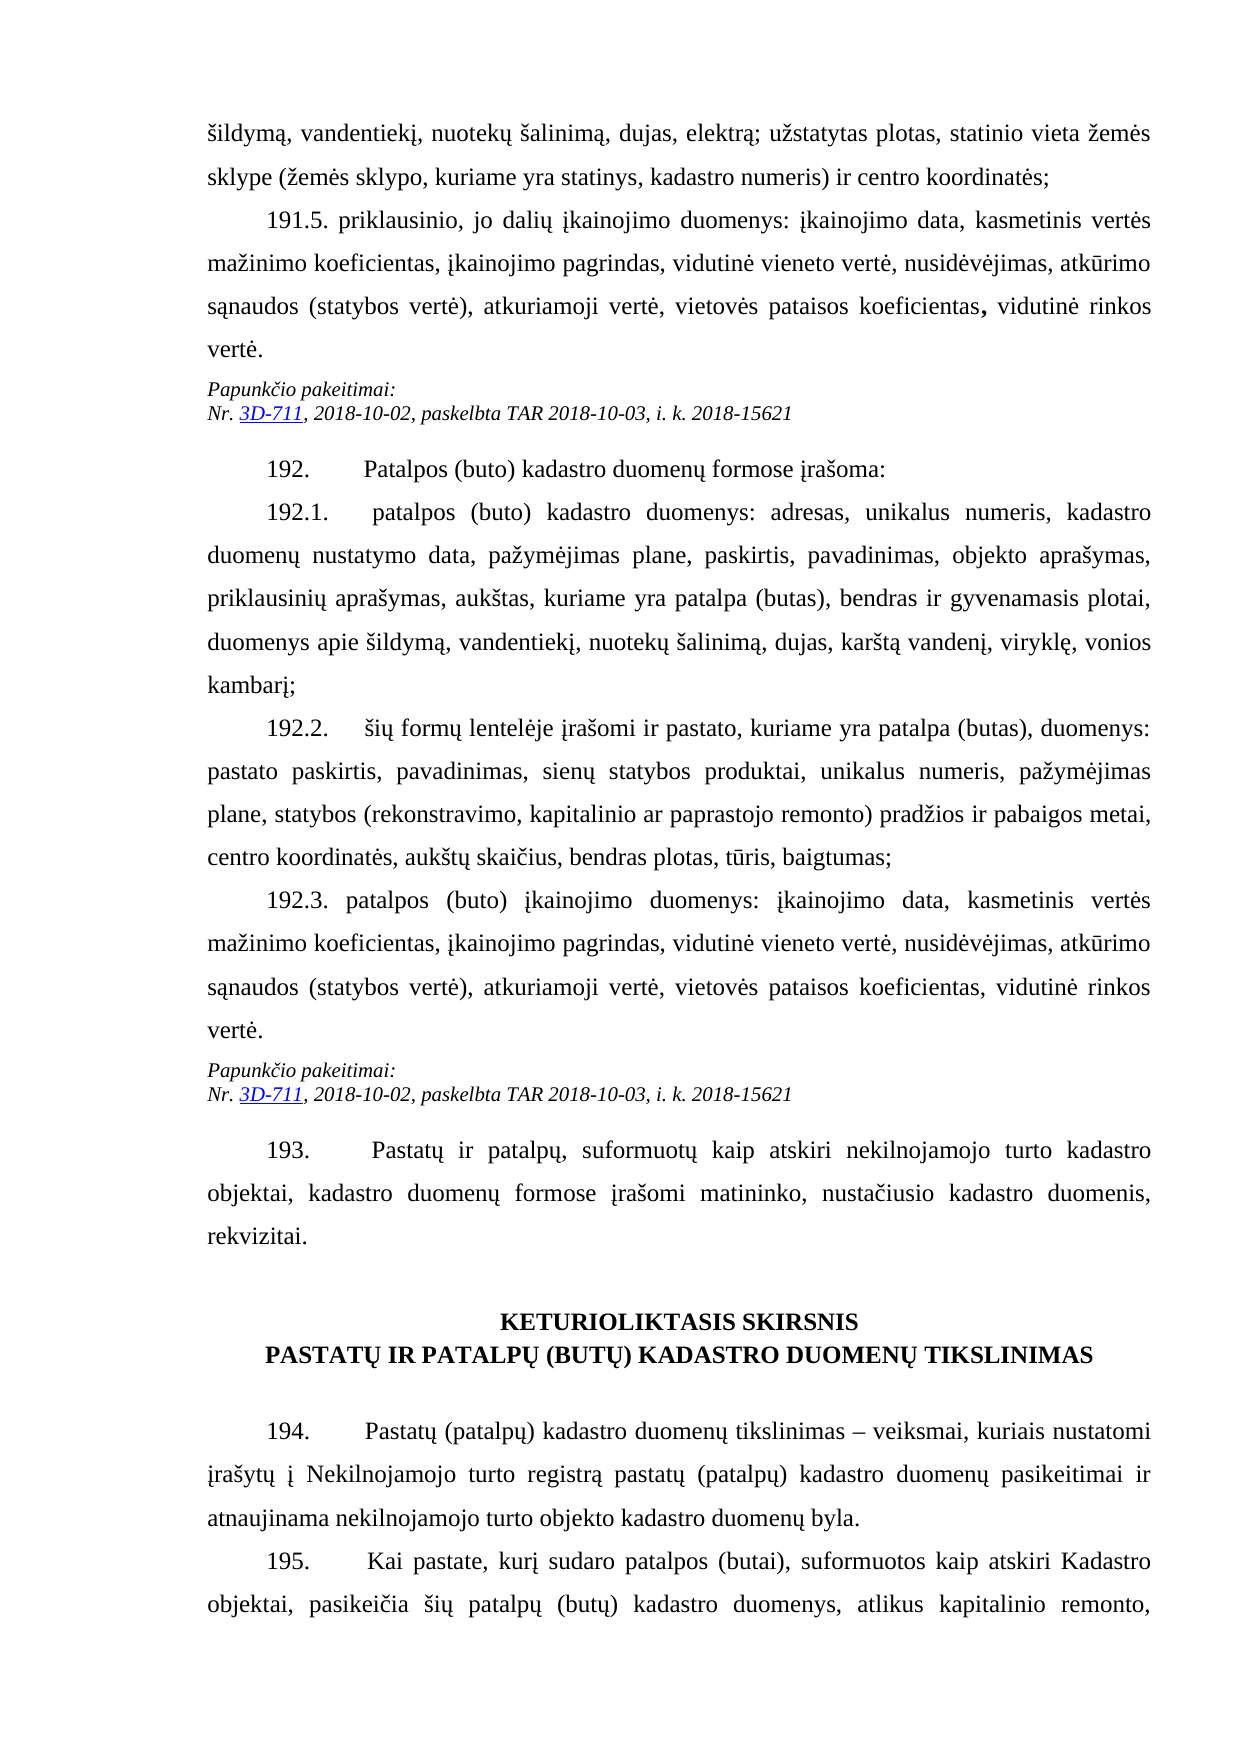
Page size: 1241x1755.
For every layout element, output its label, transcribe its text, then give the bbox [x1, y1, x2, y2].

text 194. Pastatų (patalpų) kadastro duomenų tikslinimas – veiksmai, kuriais nustatomi įrašytų į Nekilnojamojo turto registrą pastatų (patalpų) kadastro duomenų pasikeitimai ir atnaujinama nekilnojamojo turto objekto kadastro duomenų byla. [207, 1416, 1152, 1531]
text 195. Kai pastate, kurį sudaro patalpos (butai), suformuotos kaip atskiri Kadastro objektai, pasikeičia šių patalpų (butų) kadastro duomenys, atlikus kapitalinio remonto, [207, 1546, 1152, 1618]
text Papunkčio pakeitimai: [207, 1058, 1152, 1082]
text 192.3. patalpos (buto) įkainojimo duomenys: įkainojimo data, kasmetinis vertės mažinimo koeficientas, įkainojimo pagrindas, vidutinė vieneto vertė, nusidėvėjimas, atkūrimo sąnaudos (statybos vertė), atkuriamoji vertė, vietovės pataisos koeficientas, vidutinė rinkos vertė. [207, 885, 1152, 1043]
text Papunkčio pakeitimai: [207, 377, 1152, 401]
text PASTATŲ IR PATALPŲ (BUTŲ) KADASTRO DUOMENŲ TIKSLINIMAS [207, 1340, 1152, 1369]
text Nr. 3D-711, 2018-10-02, paskelbta TAR 2018-10-03, i. k. 2018-15621 [207, 1082, 1152, 1106]
text šildymą, vandentiekį, nuotekų šalinimą, dujas, elektrą; užstatytas plotas, statinio vieta žemės sklype (žemės sklypo, kuriame yra statinys, kadastro numeris) ir centro koordinatės; [207, 118, 1152, 190]
text 192. Patalpos (buto) kadastro duomenų formose įrašoma: [207, 454, 1152, 483]
text 193. Pastatų ir patalpų, suformuotų kaip atskiri nekilnojamojo turto kadastro objektai, kadastro duomenų formose įrašomi matininko, nustačiusio kadastro duomenis, rekvizitai. [207, 1135, 1152, 1250]
text 191.5. priklausinio, jo dalių įkainojimo duomenys: įkainojimo data, kasmetinis vertės mažinimo koeficientas, įkainojimo pagrindas, vidutinė vieneto vertė, nusidėvėjimas, atkūrimo sąnaudos (statybos vertė), atkuriamoji vertė, vietovės pataisos koeficientas, vidutinė rinkos vertė. [207, 205, 1152, 363]
text 192.1. patalpos (buto) kadastro duomenys: adresas, unikalus numeris, kadastro duomenų nustatymo data, pažymėjimas plane, paskirtis, pavadinimas, objekto aprašymas, priklausinių aprašymas, aukštas, kuriame yra patalpa (butas), bendras ir gyvenamasis plotai, duomenys apie šildymą, vandentiekį, nuotekų šalinimą, dujas, karštą vandenį, viryklę, vonios kambarį; [207, 497, 1152, 698]
text KETURIOLIKTASIS SKIRSNIS [207, 1307, 1152, 1336]
text Nr. 3D-711, 2018-10-02, paskelbta TAR 2018-10-03, i. k. 2018-15621 [207, 401, 1152, 425]
text 192.2. šių formų lentelėje įrašomi ir pastato, kuriame yra patalpa (butas), duomenys: pastato paskirtis, pavadinimas, sienų statybos produktai, unikalus numeris, pažymėjimas plane, statybos (rekonstravimo, kapitalinio ar paprastojo remonto) pradžios ir pabaigos metai, centro koordinatės, aukštų skaičius, bendras plotas, tūris, baigtumas; [207, 713, 1152, 871]
